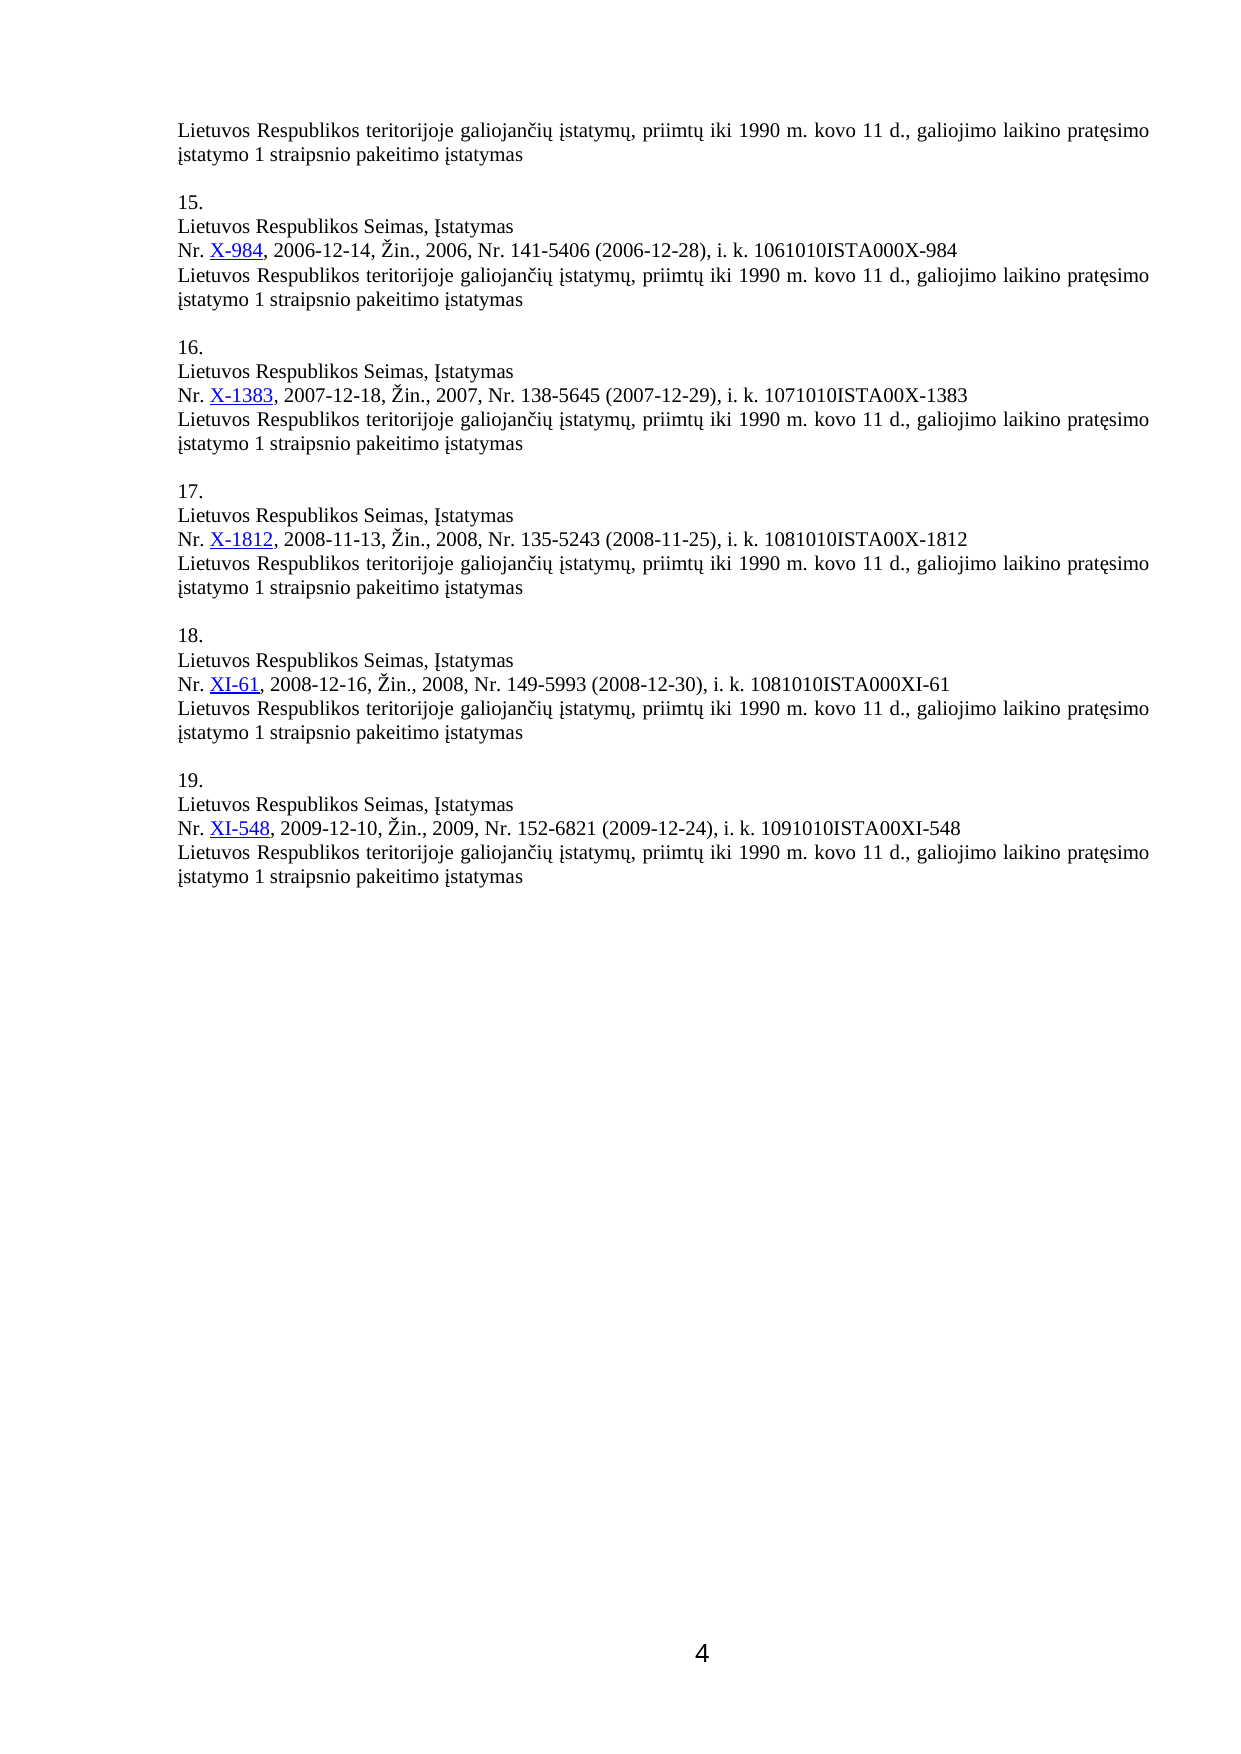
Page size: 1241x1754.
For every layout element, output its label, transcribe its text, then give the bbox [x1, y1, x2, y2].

text Lietuvos Respublikos teritorijoje galiojančių įstatymų, priimtų iki 1990 m. kovo 11 d., galiojimo laikino pratęsimo įstatymo 1 straipsnio pakeitimo įstatymas [177, 118, 1152, 166]
text Lietuvos Respublikos Seimas, Įstatymas [177, 792, 1152, 816]
text Nr. X-984, 2006-12-14, Žin., 2006, Nr. 141-5406 (2006-12-28), i. k. 1061010ISTA000X-984 [177, 238, 1152, 262]
text Lietuvos Respublikos teritorijoje galiojančių įstatymų, priimtų iki 1990 m. kovo 11 d., galiojimo laikino pratęsimo įstatymo 1 straipsnio pakeitimo įstatymas [177, 551, 1152, 599]
text Lietuvos Respublikos Seimas, Įstatymas [177, 214, 1152, 238]
text Lietuvos Respublikos Seimas, Įstatymas [177, 503, 1152, 527]
text Nr. X-1383, 2007-12-18, Žin., 2007, Nr. 138-5645 (2007-12-29), i. k. 1071010ISTA00X-1383 [177, 383, 1152, 407]
text 16. [177, 335, 1152, 359]
text Nr. XI-548, 2009-12-10, Žin., 2009, Nr. 152-6821 (2009-12-24), i. k. 1091010ISTA00XI-548 [177, 816, 1152, 840]
text Lietuvos Respublikos teritorijoje galiojančių įstatymų, priimtų iki 1990 m. kovo 11 d., galiojimo laikino pratęsimo įstatymo 1 straipsnio pakeitimo įstatymas [177, 696, 1152, 744]
text Nr. XI-61, 2008-12-16, Žin., 2008, Nr. 149-5993 (2008-12-30), i. k. 1081010ISTA000XI-61 [177, 672, 1152, 696]
text 15. [177, 190, 1152, 214]
text 19. [177, 768, 1152, 792]
text Lietuvos Respublikos teritorijoje galiojančių įstatymų, priimtų iki 1990 m. kovo 11 d., galiojimo laikino pratęsimo įstatymo 1 straipsnio pakeitimo įstatymas [177, 262, 1152, 311]
text Lietuvos Respublikos teritorijoje galiojančių įstatymų, priimtų iki 1990 m. kovo 11 d., galiojimo laikino pratęsimo įstatymo 1 straipsnio pakeitimo įstatymas [177, 407, 1152, 455]
text Lietuvos Respublikos Seimas, Įstatymas [177, 359, 1152, 383]
text Lietuvos Respublikos Seimas, Įstatymas [177, 647, 1152, 672]
text Nr. X-1812, 2008-11-13, Žin., 2008, Nr. 135-5243 (2008-11-25), i. k. 1081010ISTA00X-1812 [177, 527, 1152, 551]
text 18. [177, 623, 1152, 647]
text 17. [177, 479, 1152, 503]
text Lietuvos Respublikos teritorijoje galiojančių įstatymų, priimtų iki 1990 m. kovo 11 d., galiojimo laikino pratęsimo įstatymo 1 straipsnio pakeitimo įstatymas [177, 840, 1152, 888]
